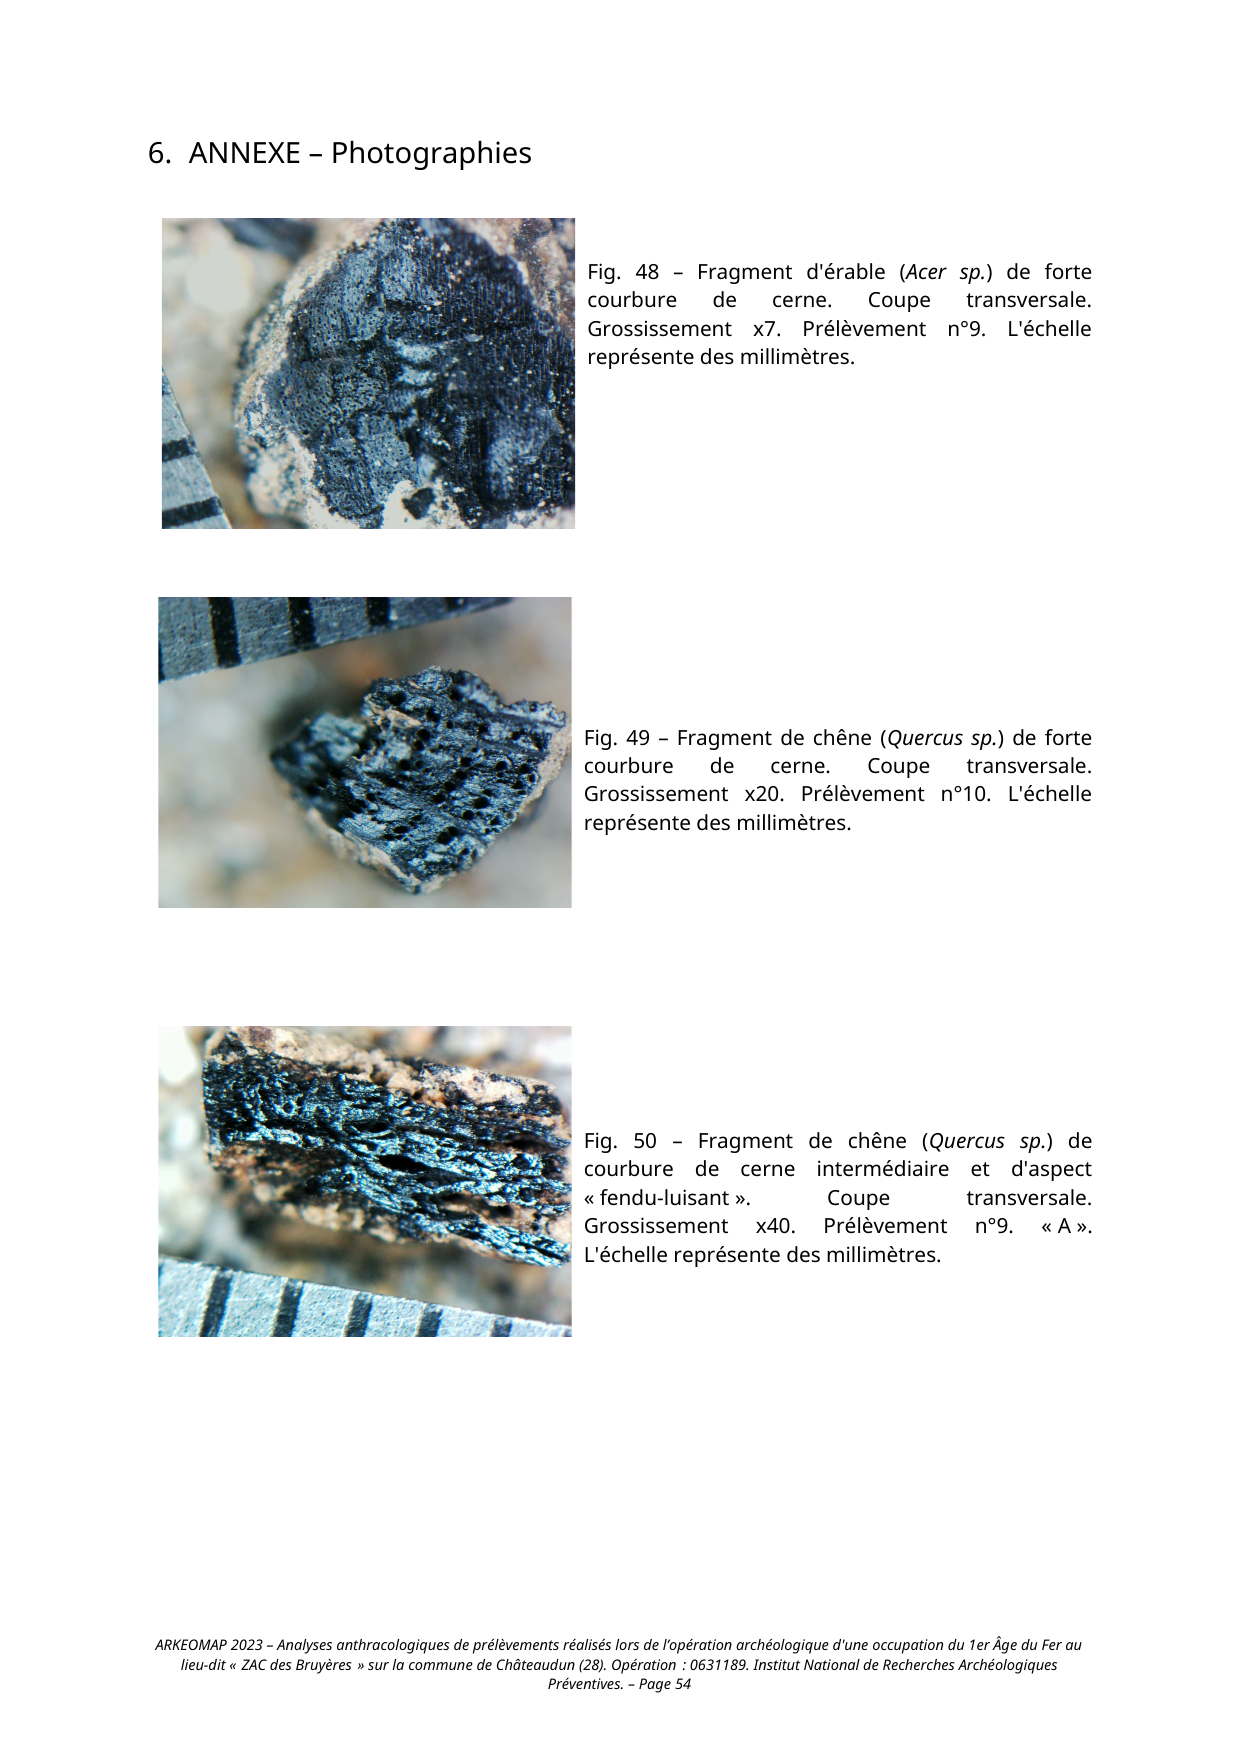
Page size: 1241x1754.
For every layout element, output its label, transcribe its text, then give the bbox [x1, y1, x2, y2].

picture [158, 597, 572, 908]
picture [161, 218, 576, 529]
picture [158, 1026, 572, 1337]
subtitle ANNEXE – Photographies [148, 133, 1092, 172]
text Fig. 49 – Fragment de chêne (Quercus sp.) de forte courbure de cerne. Coupe transversale. Grossissement x20. Prélèvement n°10. L'échelle représente des millimètres. [572, 723, 1092, 836]
text Fig. 48 – Fragment d'érable (Acer sp.) de forte courbure de cerne. Coupe transversale. Grossissement x7. Prélèvement n°9. L'échelle représente des millimètres. [576, 257, 1092, 371]
text Fig. 50 – Fragment de chêne (Quercus sp.) de courbure de cerne intermédiaire et d'aspect « fendu-luisant ». Coupe transversale. Grossissement x40. Prélèvement n°9. « A ». L'échelle représente des millimètres. [572, 1126, 1092, 1268]
